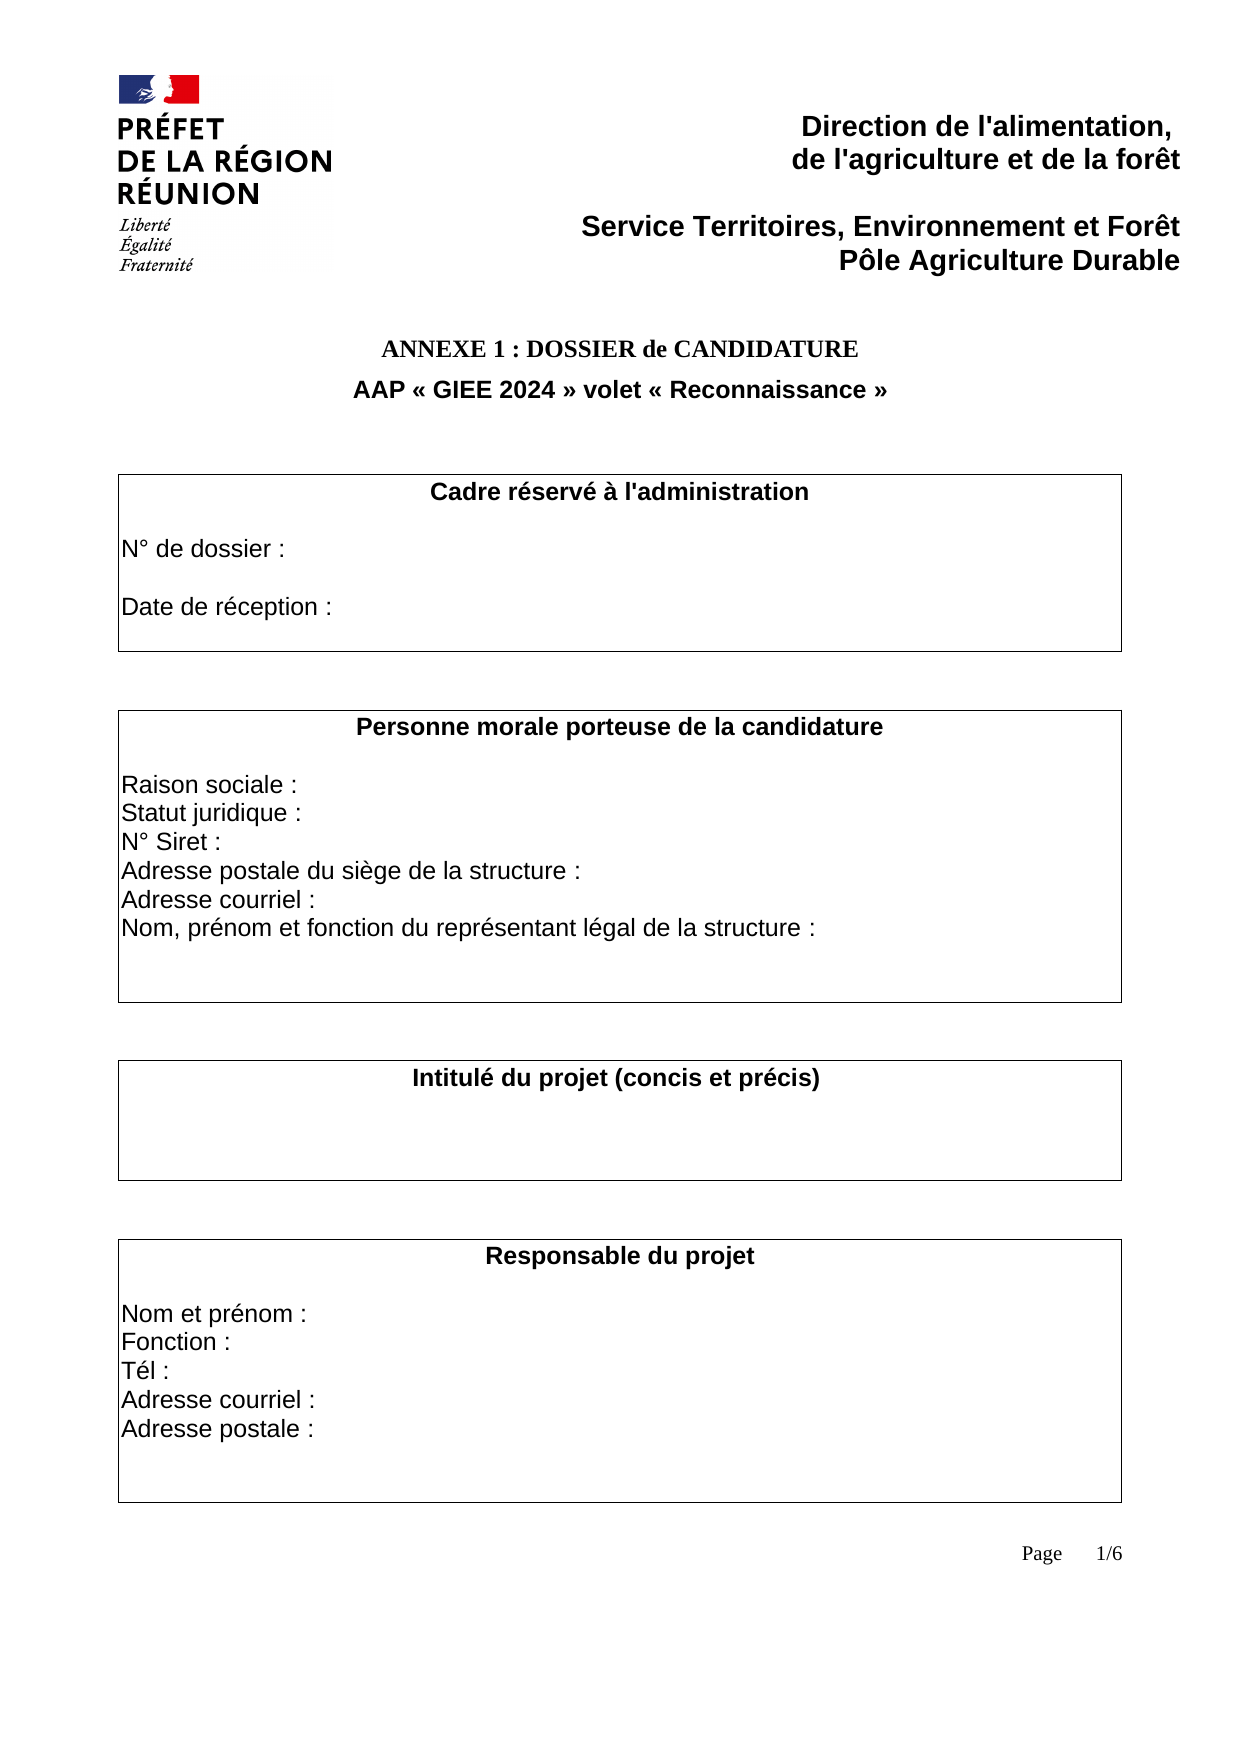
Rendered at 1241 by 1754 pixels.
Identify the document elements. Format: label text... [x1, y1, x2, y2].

text Cadre réservé à l'administration [119, 475, 1121, 505]
text Statut juridique : [119, 796, 1121, 824]
text Adresse courriel : [119, 1382, 1121, 1411]
text Nom et prénom : [119, 1296, 1121, 1325]
text Adresse postale : [119, 1411, 1121, 1442]
text Nom, prénom et fonction du représentant légal de la structure : [119, 911, 1121, 942]
text Adresse courriel : [119, 882, 1121, 911]
text Intitulé du projet (concis et précis) [119, 1061, 1121, 1092]
table_header Direction de l'alimentation, de l'agriculture et de la forêt Service Territoires, Environnement et Forêt Pôle Agriculture Durable [384, 75, 1181, 310]
text Personne morale porteuse de la candidature [119, 711, 1121, 741]
text Adresse postale du siège de la structure : [119, 853, 1121, 882]
text Raison sociale : [119, 767, 1121, 796]
text Tél : [119, 1353, 1121, 1382]
text Date de réception : [119, 589, 1121, 620]
text N° de dossier : [119, 531, 1121, 563]
text Responsable du projet [119, 1240, 1121, 1270]
text N° Siret : [119, 824, 1121, 853]
text ANNEXE 1 : DOSSIER de CANDIDATURE [118, 334, 1122, 363]
text Fonction : [119, 1325, 1121, 1353]
picture [118, 75, 334, 272]
table_header [118, 75, 384, 310]
text AAP « GIEE 2024 » volet « Reconnaissance » [118, 375, 1122, 404]
